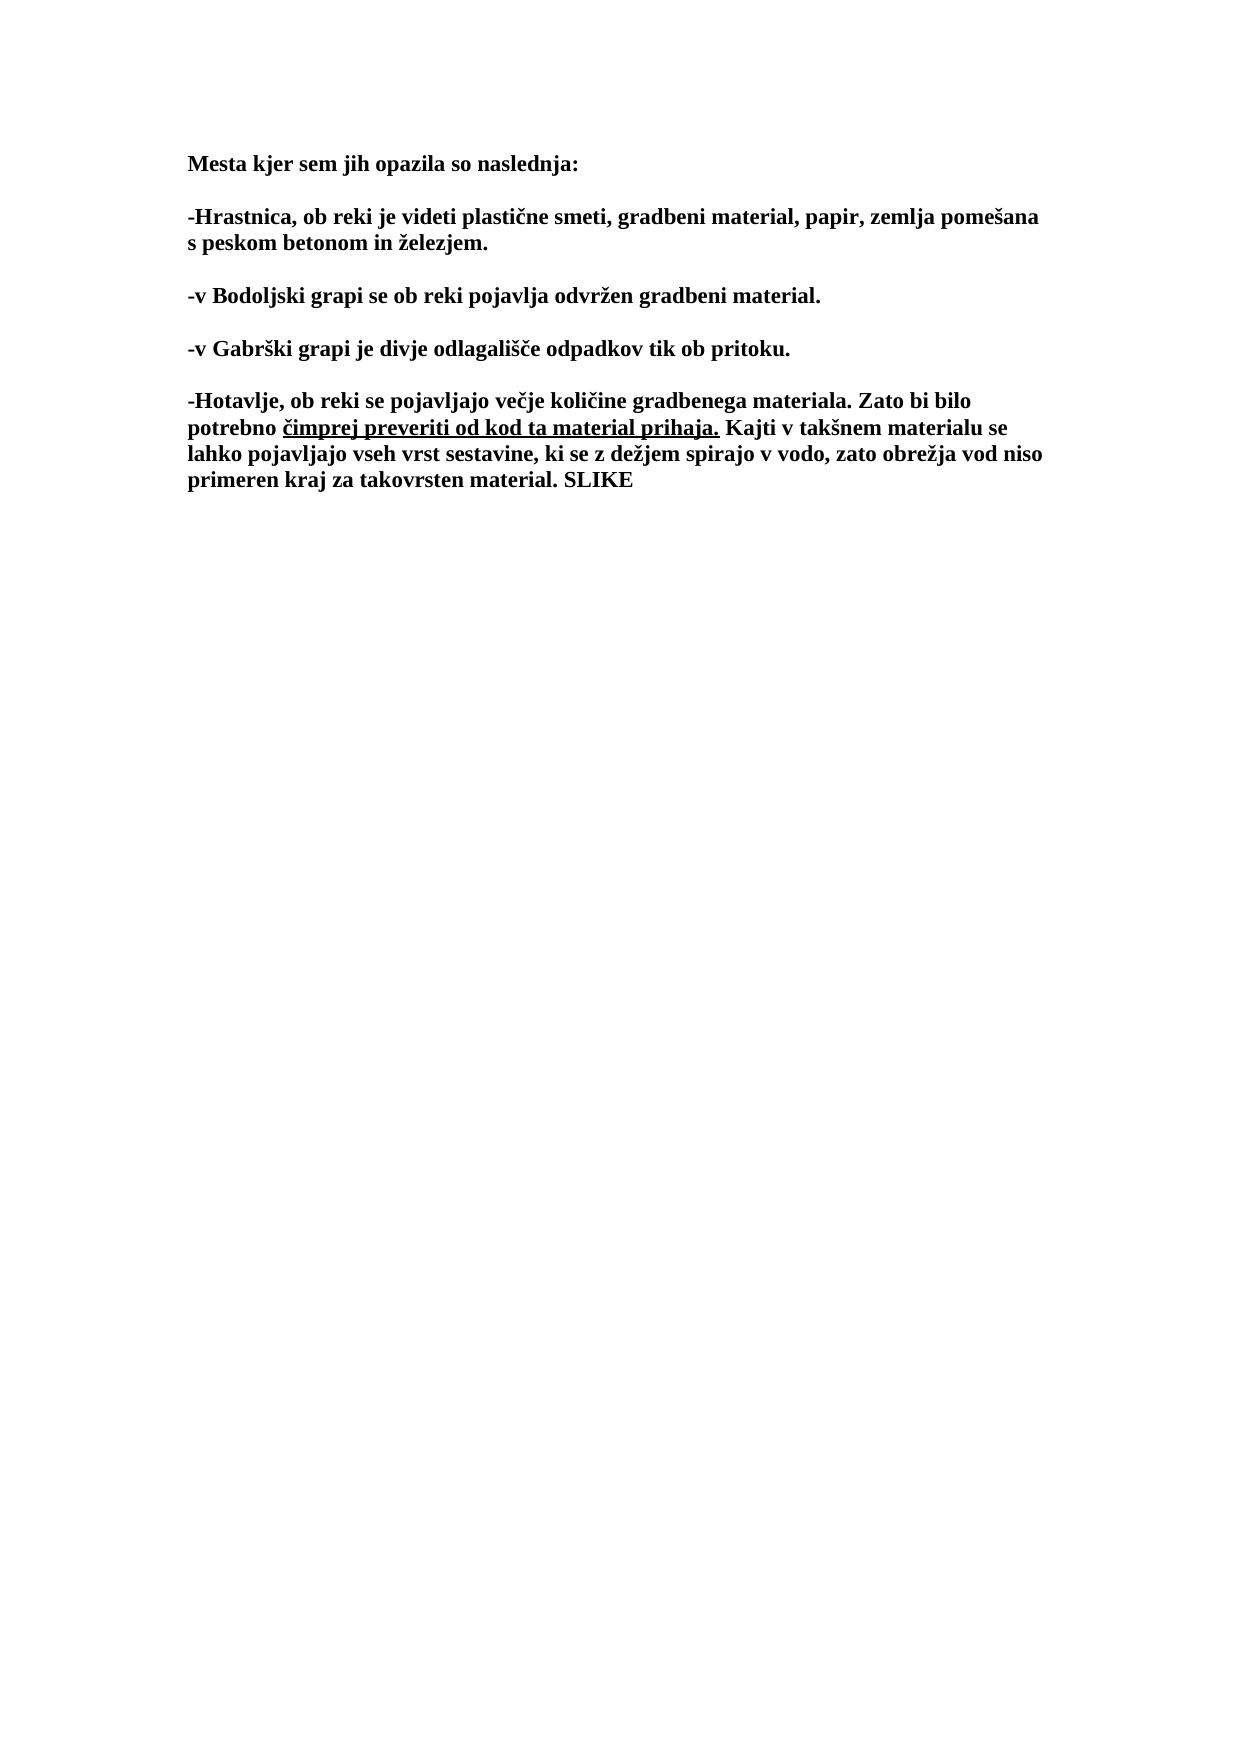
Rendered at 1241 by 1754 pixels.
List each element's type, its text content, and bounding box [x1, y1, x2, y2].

text -Hotavlje, ob reki se pojavljajo večje količine gradbenega materiala. Zato bi bilo potrebno čimprej preveriti od kod ta material prihaja. Kajti v takšnem materialu se lahko pojavljajo vseh vrst sestavine, ki se z dežjem spirajo v vodo, zato obrežja vod niso primeren kraj za takovrsten material. SLIKE [187, 387, 1053, 493]
text Mesta kjer sem jih opazila so naslednja: [187, 150, 1053, 176]
text -Hrastnica, ob reki je videti plastične smeti, gradbeni material, papir, zemlja pomešana s peskom betonom in železjem. [187, 203, 1053, 256]
text -v Bodoljski grapi se ob reki pojavlja odvržen gradbeni material. [187, 282, 1053, 308]
text -v Gabrški grapi je divje odlagališče odpadkov tik ob pritoku. [187, 334, 1053, 361]
